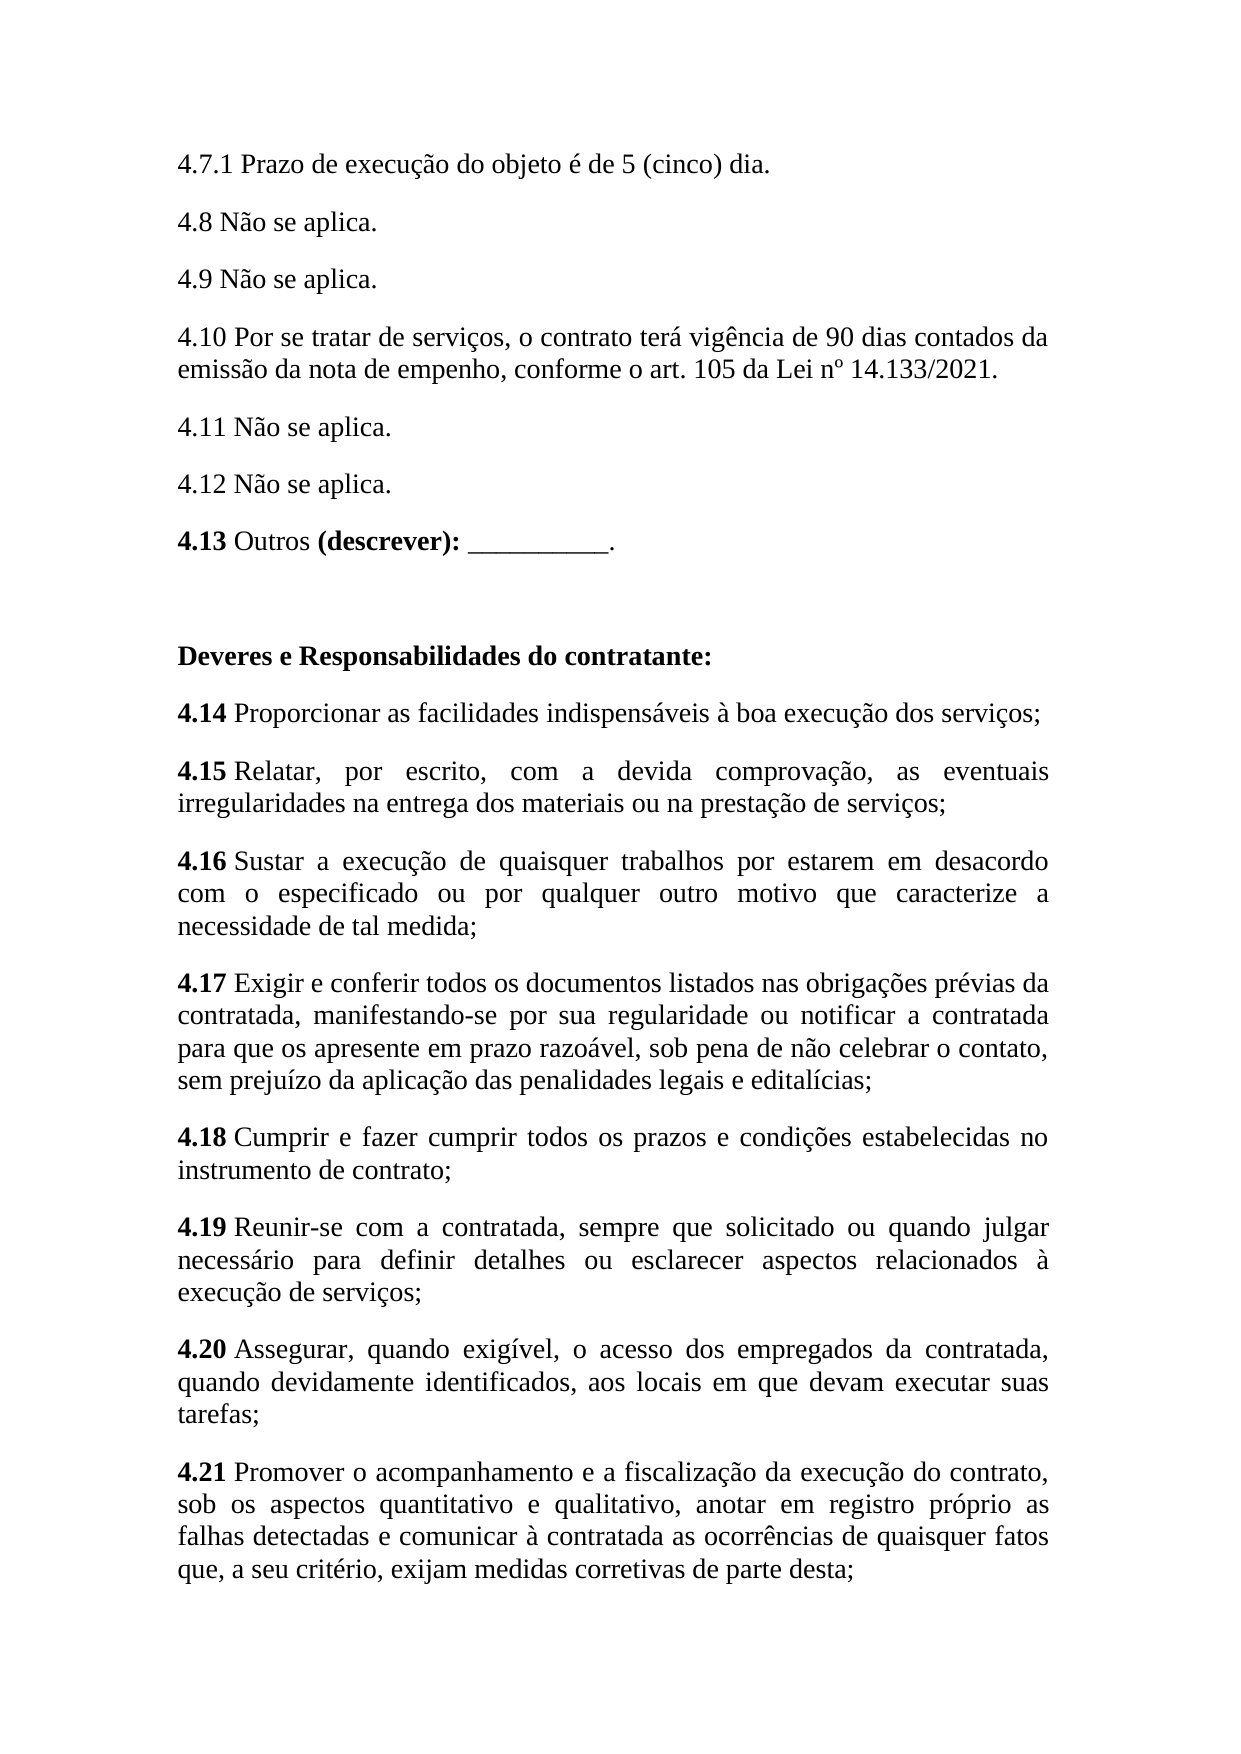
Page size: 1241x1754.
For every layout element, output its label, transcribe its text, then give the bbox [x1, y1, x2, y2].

text 4.18 Cumprir e fazer cumprir todos os prazos e condições estabelecidas no instrumento de contrato; [177, 1121, 1051, 1185]
text 4.17 Exigir e conferir todos os documentos listados nas obrigações prévias da contratada, manifestando-se por sua regularidade ou notificar a contratada para que os apresente em prazo razoável, sob pena de não celebrar o contato, sem prejuízo da aplicação das penalidades legais e editalícias; [177, 966, 1051, 1096]
text 4.12 Não se aplica. [177, 467, 1051, 499]
text 4.7.1 Prazo de execução do objeto é de 5 (cinco) dia. [177, 148, 1051, 180]
text 4.9 Não se aplica. [177, 262, 1051, 295]
text 4.16 Sustar a execução de quaisquer trabalhos por estarem em desacordo com o especificado ou por qualquer outro motivo que caracterize a necessidade de tal medida; [177, 844, 1051, 941]
text Deveres e Responsabilidades do contratante: [177, 639, 1051, 672]
text 4.14 Proporcionar as facilidades indispensáveis à boa execução dos serviços; [177, 697, 1051, 729]
text 4.20 Assegurar, quando exigível, o acesso dos empregados da contratada, quando devidamente identificados, aos locais em que devam executar suas tarefas; [177, 1332, 1051, 1430]
text 4.21 Promover o acompanhamento e a fiscalização da execução do contrato, sob os aspectos quantitativo e qualitativo, anotar em registro próprio as falhas detectadas e comunicar à contratada as ocorrências de quaisquer fatos que, a seu critério, exijam medidas corretivas de parte desta; [177, 1455, 1051, 1584]
text 4.10 Por se tratar de serviços, o contrato terá vigência de 90 dias contados da emissão da nota de empenho, conforme o art. 105 da Lei nº 14.133/2021. [177, 320, 1051, 384]
text 4.8 Não se aplica. [177, 205, 1051, 237]
text 4.13 Outros (descrever): __________. [177, 524, 1051, 557]
text 4.15 Relatar, por escrito, com a devida comprovação, as eventuais irregularidades na entrega dos materiais ou na prestação de serviços; [177, 754, 1051, 819]
text 4.19 Reunir-se com a contratada, sempre que solicitado ou quando julgar necessário para definir detalhes ou esclarecer aspectos relacionados à execução de serviços; [177, 1210, 1051, 1307]
text 4.11 Não se aplica. [177, 409, 1051, 442]
